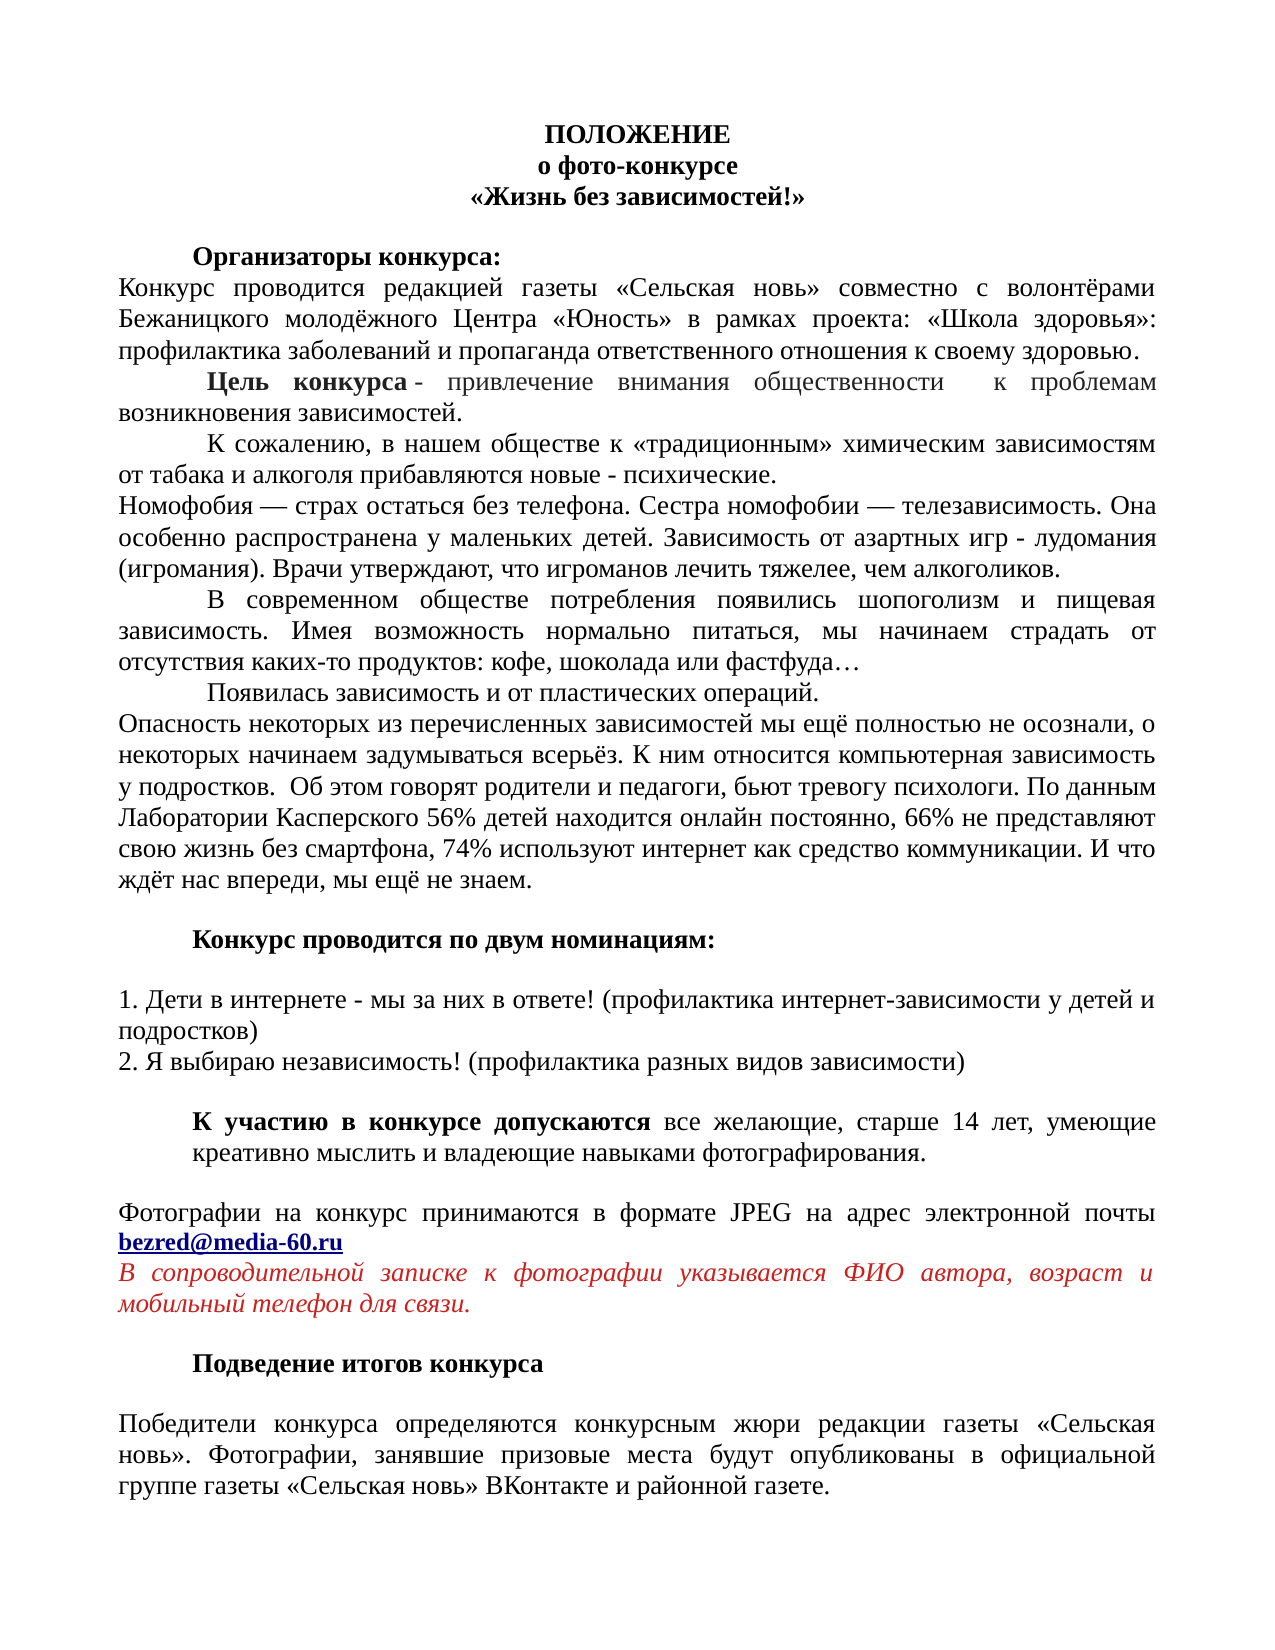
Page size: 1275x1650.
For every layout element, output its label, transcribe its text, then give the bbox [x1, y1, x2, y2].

text ПОЛОЖЕНИЕ [118, 118, 1157, 149]
text Организаторы конкурса: [192, 240, 1157, 271]
text Появилась зависимость и от пластических операций. [118, 676, 1157, 707]
text о фото-конкурсе [118, 149, 1157, 180]
text Опасность некоторых из перечисленных зависимостей мы ещё полностью не осознали, о некоторых начинаем задумываться всерьёз. К ним относится компьютерная зависимость у подростков. Об этом говорят родители и педагоги, бьют тревогу психологи. По данным Лаборатории Касперского 56% детей находится онлайн постоянно, 66% не представляют свою жизнь без смартфона, 74% используют интернет как средство коммуникации. И что ждёт нас впереди, мы ещё не знаем. [118, 707, 1157, 894]
text В сопроводительной записке к фотографии указывается ФИО автора, возраст и мобильный телефон для связи. [118, 1256, 1157, 1318]
text Конкурс проводится по двум номинациям: [192, 923, 1157, 954]
text «Жизнь без зависимостей!» [118, 180, 1157, 212]
text К участию в конкурсе допускаются все желающие, старше 14 лет, умеющие креативно мыслить и владеющие навыками фотографирования. [192, 1105, 1157, 1167]
text К сожалению, в нашем обществе к «традиционным» химическим зависимостям от табака и алкоголя прибавляются новые - психические. [118, 427, 1157, 489]
text Фотографии на конкурс принимаются в формате JPEG на адрес электронной почты bezred@media-60.ru [118, 1196, 1157, 1256]
text Конкурс проводится редакцией газеты «Сельская новь» совместно с волонтёрами Бежаницкого молодёжного Центра «Юность» в рамках проекта: «Школа здоровья»: профилактика заболеваний и пропаганда ответственного отношения к своему здоровью. [118, 271, 1157, 365]
text 2. Я выбираю независимость! (профилактика разных видов зависимости) [118, 1045, 1157, 1076]
text Цель конкурса - привлечение внимания общественности к проблемам возникновения зависимостей. [118, 365, 1157, 427]
text В современном обществе потребления появились шопоголизм и пищевая зависимость. Имея возможность нормально питаться, мы начинаем страдать от отсутствия каких-то продуктов: кофе, шоколада или фастфуда… [118, 583, 1157, 676]
text Победители конкурса определяются конкурсным жюри редакции газеты «Сельская новь». Фотографии, занявшие призовые места будут опубликованы в официальной группе газеты «Сельская новь» ВКонтакте и районной газете. [118, 1407, 1157, 1501]
text Номофобия — страх остаться без телефона. Сестра номофобии — телезависимость. Она особенно распространена у маленьких детей. Зависимость от азартных игр - лудомания (игромания). Врачи утверждают, что игроманов лечить тяжелее, чем алкоголиков. [118, 489, 1157, 583]
text Подведение итогов конкурса [192, 1347, 1157, 1378]
text 1. Дети в интернете - мы за них в ответе! (профилактика интернет-зависимости у детей и подростков) [118, 983, 1157, 1045]
